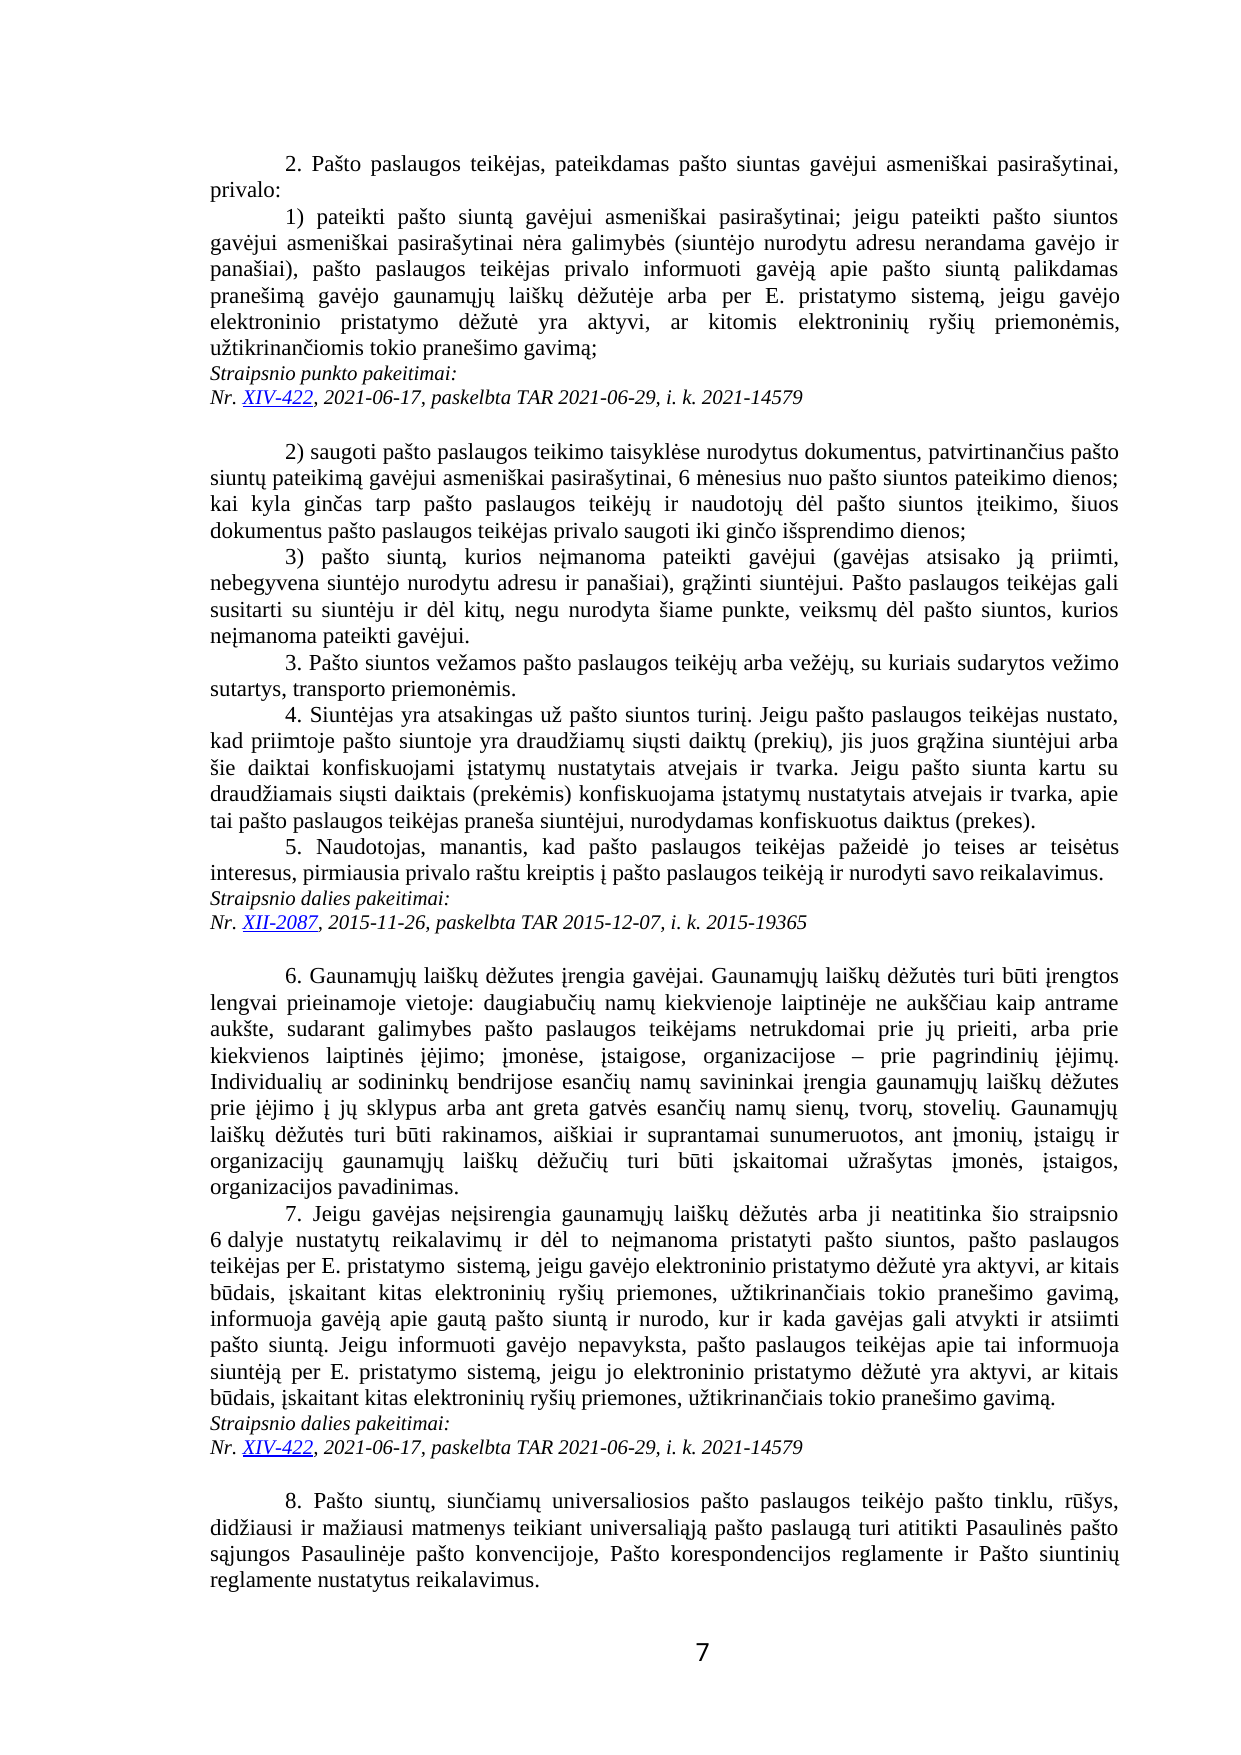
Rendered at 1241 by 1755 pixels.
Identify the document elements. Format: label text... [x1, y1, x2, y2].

text 2) saugoti pašto paslaugos teikimo taisyklėse nurodytus dokumentus, patvirtinančius pašto siuntų pateikimą gavėjui asmeniškai pasirašytinai, 6 mėnesius nuo pašto siuntos pateikimo dienos; kai kyla ginčas tarp pašto paslaugos teikėjų ir naudotojų dėl pašto siuntos įteikimo, šiuos dokumentus pašto paslaugos teikėjas privalo saugoti iki ginčo išsprendimo dienos; [210, 438, 1120, 543]
text Nr. XII-2087, 2015-11-26, paskelbta TAR 2015-12-07, i. k. 2015-19365 [210, 910, 1120, 934]
text 6. Gaunamųjų laiškų dėžutes įrengia gavėjai. Gaunamųjų laiškų dėžutės turi būti įrengtos lengvai prieinamoje vietoje: daugiabučių namų kiekvienoje laiptinėje ne aukščiau kaip antrame aukšte, sudarant galimybes pašto paslaugos teikėjams netrukdomai prie jų prieiti, arba prie kiekvienos laiptinės įėjimo; įmonėse, įstaigose, organizacijose – prie pagrindinių įėjimų. Individualių ar sodininkų bendrijose esančių namų savininkai įrengia gaunamųjų laiškų dėžutes prie įėjimo į jų sklypus arba ant greta gatvės esančių namų sienų, tvorų, stovelių. Gaunamųjų laiškų dėžutės turi būti rakinamos, aiškiai ir suprantamai sunumeruotos, ant įmonių, įstaigų ir organizacijų gaunamųjų laiškų dėžučių turi būti įskaitomai užrašytas įmonės, įstaigos, organizacijos pavadinimas. [210, 963, 1120, 1200]
text 3. Pašto siuntos vežamos pašto paslaugos teikėjų arba vežėjų, su kuriais sudarytos vežimo sutartys, transporto priemonėmis. [210, 648, 1120, 701]
text Straipsnio dalies pakeitimai: [210, 1411, 1120, 1435]
text Straipsnio punkto pakeitimai: [210, 361, 1120, 385]
text Straipsnio dalies pakeitimai: [210, 886, 1120, 910]
text 8. Pašto siuntų, siunčiamų universaliosios pašto paslaugos teikėjo pašto tinklu, rūšys, didžiausi ir mažiausi matmenys teikiant universaliąją pašto paslaugą turi atitikti Pasaulinės pašto sąjungos Pasaulinėje pašto konvencijoje, Pašto korespondencijos reglamente ir Pašto siuntinių reglamente nustatytus reikalavimus. [210, 1487, 1120, 1593]
text 7. Jeigu gavėjas neįsirengia gaunamųjų laiškų dėžutės arba ji neatitinka šio straipsnio 6 dalyje nustatytų reikalavimų ir dėl to neįmanoma pristatyti pašto siuntos, pašto paslaugos teikėjas per E. pristatymo sistemą, jeigu gavėjo elektroninio pristatymo dėžutė yra aktyvi, ar kitais būdais, įskaitant kitas elektroninių ryšių priemones, užtikrinančiais tokio pranešimo gavimą, informuoja gavėją apie gautą pašto siuntą ir nurodo, kur ir kada gavėjas gali atvykti ir atsiimti pašto siuntą. Jeigu informuoti gavėjo nepavyksta, pašto paslaugos teikėjas apie tai informuoja siuntėją per E. pristatymo sistemą, jeigu jo elektroninio pristatymo dėžutė yra aktyvi, ar kitais būdais, įskaitant kitas elektroninių ryšių priemones, užtikrinančiais tokio pranešimo gavimą. [210, 1200, 1120, 1411]
text 3) pašto siuntą, kurios neįmanoma pateikti gavėjui (gavėjas atsisako ją priimti, nebegyvena siuntėjo nurodytu adresu ir panašiai), grąžinti siuntėjui. Pašto paslaugos teikėjas gali susitarti su siuntėju ir dėl kitų, negu nurodyta šiame punkte, veiksmų dėl pašto siuntos, kurios neįmanoma pateikti gavėjui. [210, 543, 1120, 648]
text 5. Naudotojas, manantis, kad pašto paslaugos teikėjas pažeidė jo teises ar teisėtus interesus, pirmiausia privalo raštu kreiptis į pašto paslaugos teikėją ir nurodyti savo reikalavimus. [210, 833, 1120, 886]
text 2. Pašto paslaugos teikėjas, pateikdamas pašto siuntas gavėjui asmeniškai pasirašytinai, privalo: [210, 150, 1120, 203]
text 1) pateikti pašto siuntą gavėjui asmeniškai pasirašytinai; jeigu pateikti pašto siuntos gavėjui asmeniškai pasirašytinai nėra galimybės (siuntėjo nurodytu adresu nerandama gavėjo ir panašiai), pašto paslaugos teikėjas privalo informuoti gavėją apie pašto siuntą palikdamas pranešimą gavėjo gaunamųjų laiškų dėžutėje arba per E. pristatymo sistemą, jeigu gavėjo elektroninio pristatymo dėžutė yra aktyvi, ar kitomis elektroninių ryšių priemonėmis, užtikrinančiomis tokio pranešimo gavimą; [210, 203, 1120, 361]
text Nr. XIV-422, 2021-06-17, paskelbta TAR 2021-06-29, i. k. 2021-14579 [210, 385, 1120, 409]
text Nr. XIV-422, 2021-06-17, paskelbta TAR 2021-06-29, i. k. 2021-14579 [210, 1435, 1120, 1459]
text 4. Siuntėjas yra atsakingas už pašto siuntos turinį. Jeigu pašto paslaugos teikėjas nustato, kad priimtoje pašto siuntoje yra draudžiamų siųsti daiktų (prekių), jis juos grąžina siuntėjui arba šie daiktai konfiskuojami įstatymų nustatytais atvejais ir tvarka. Jeigu pašto siunta kartu su draudžiamais siųsti daiktais (prekėmis) konfiskuojama įstatymų nustatytais atvejais ir tvarka, apie tai pašto paslaugos teikėjas praneša siuntėjui, nurodydamas konfiskuotus daiktus (prekes). [210, 701, 1120, 833]
